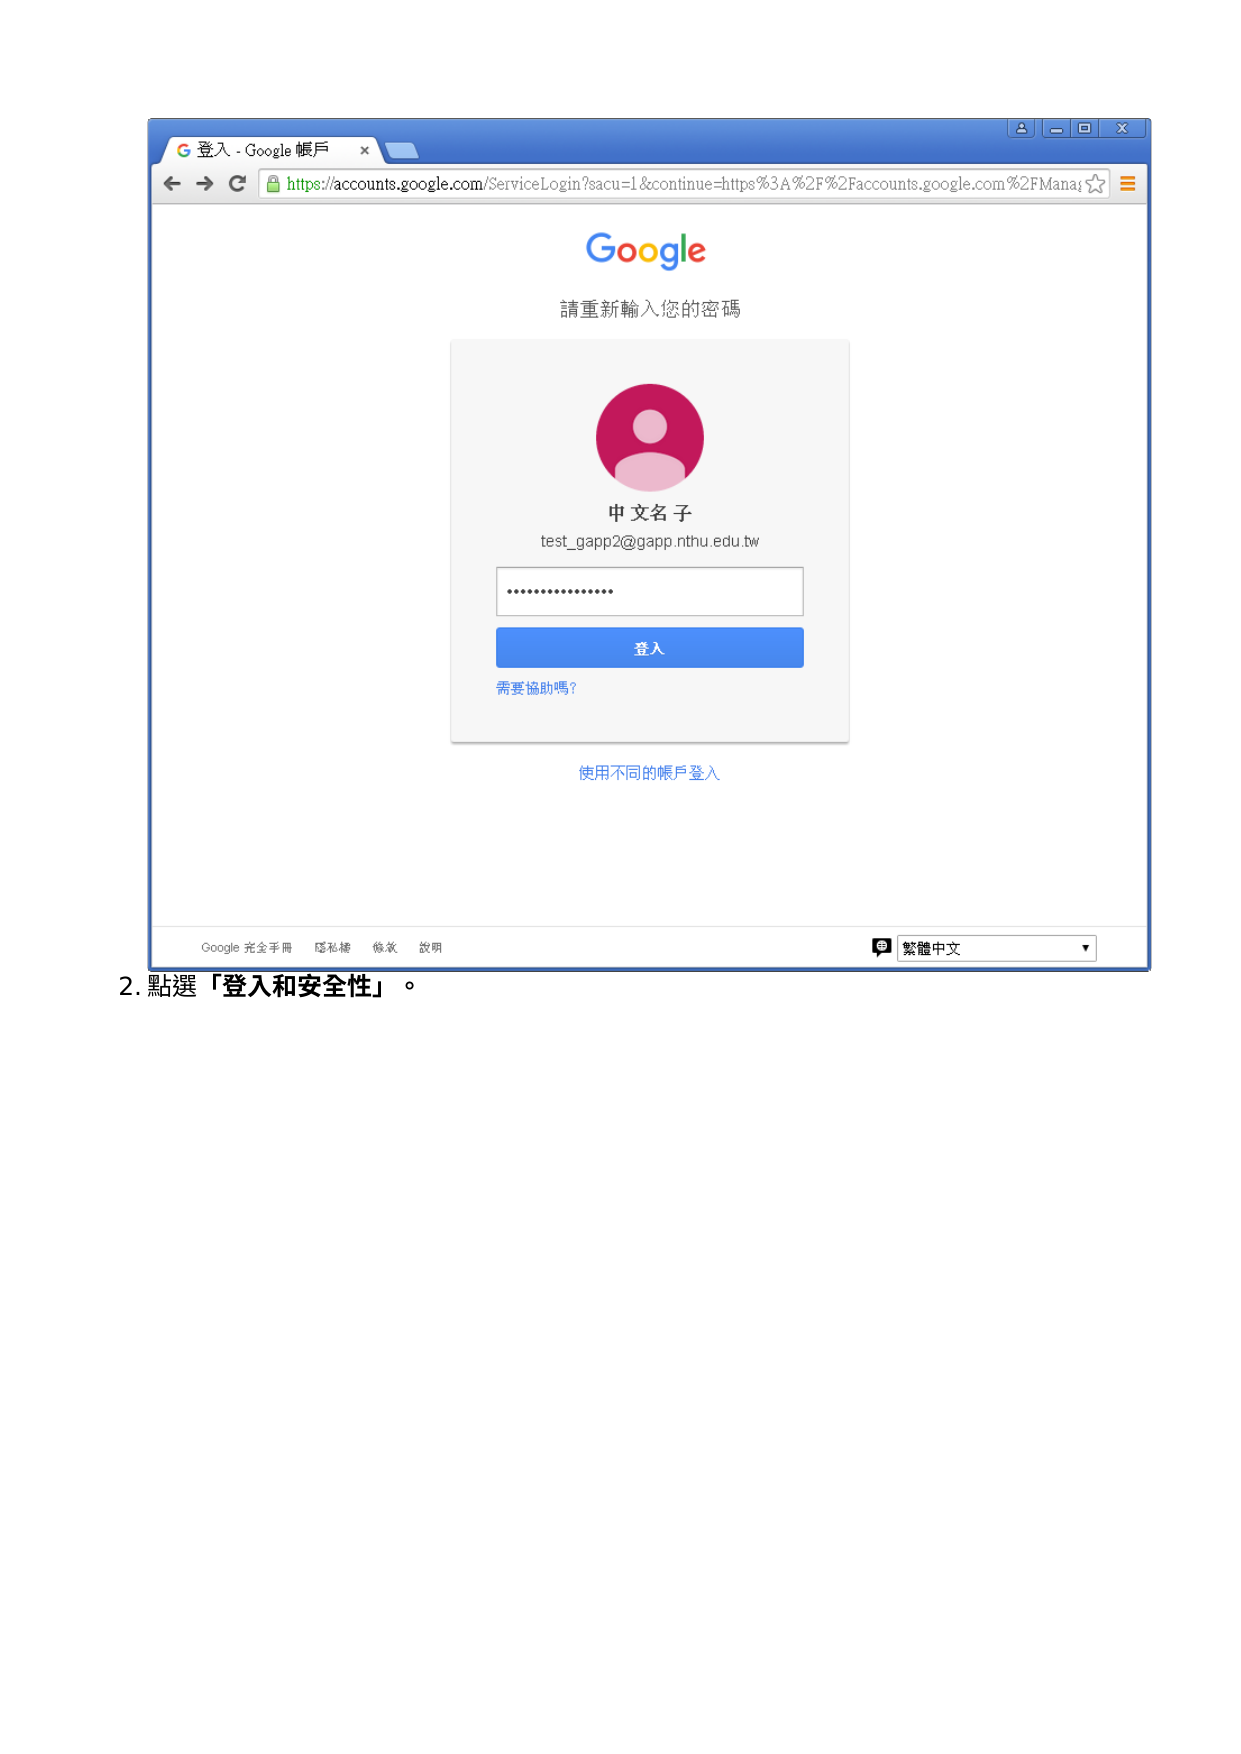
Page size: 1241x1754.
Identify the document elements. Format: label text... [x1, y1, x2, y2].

list 登入「我的帳戶」https://accounts.google.com/ [118, 118, 147, 972]
list 點選「登入和安全性」。 [118, 972, 1122, 1001]
picture [147, 118, 1152, 972]
